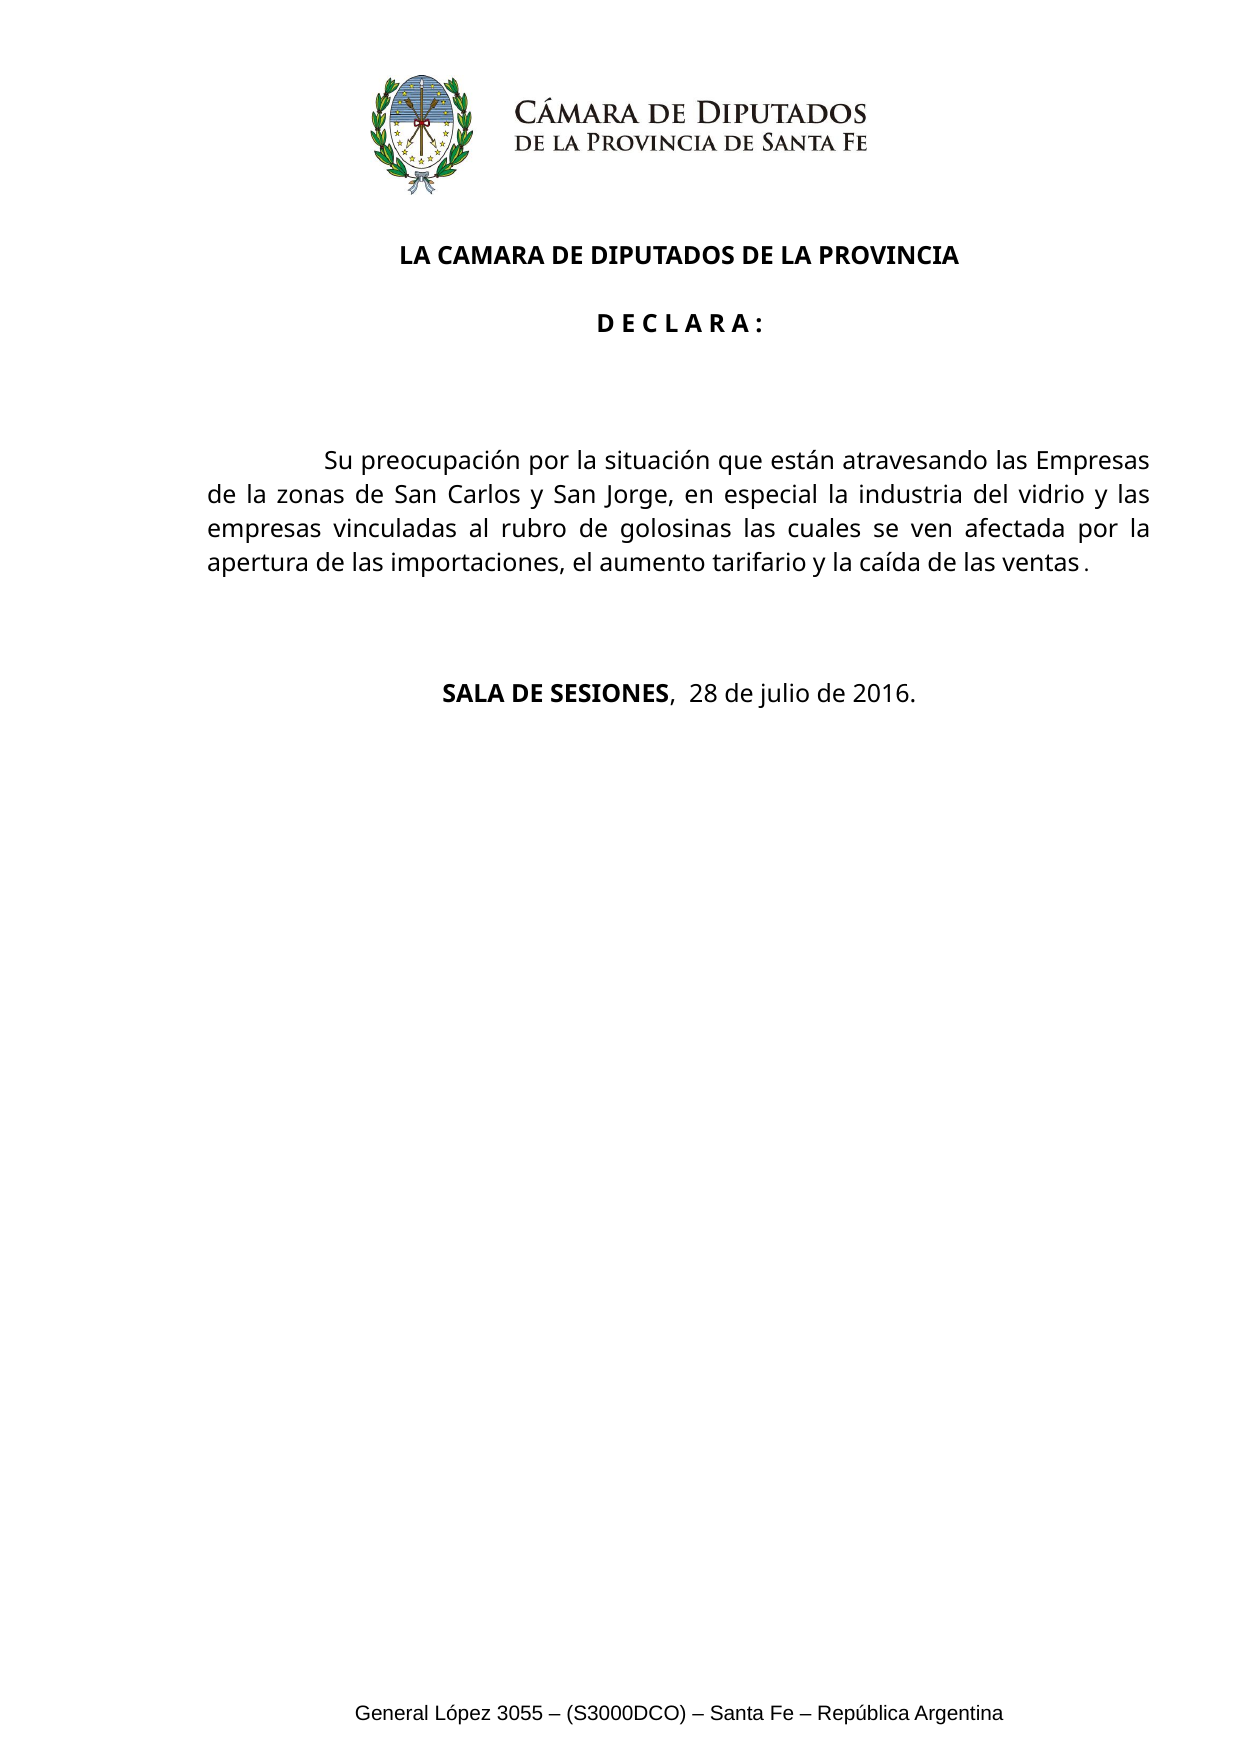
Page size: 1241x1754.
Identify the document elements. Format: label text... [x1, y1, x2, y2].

picture [370, 75, 867, 199]
text Su preocupación por la situación que están atravesando las Empresas de la zonas de San Carlos y San Jorge, en especial la industria del vidrio y las empresas vinculadas al rubro de golosinas las cuales se ven afectada por la apertura de las importaciones, el aumento tarifario y la caída de las ventas. [207, 442, 1152, 579]
text D E C L A R A : [207, 306, 1152, 340]
text SALA DE SESIONES, 28 de julio de 2016. [207, 675, 1152, 709]
text LA CAMARA DE DIPUTADOS DE LA PROVINCIA [207, 238, 1152, 272]
